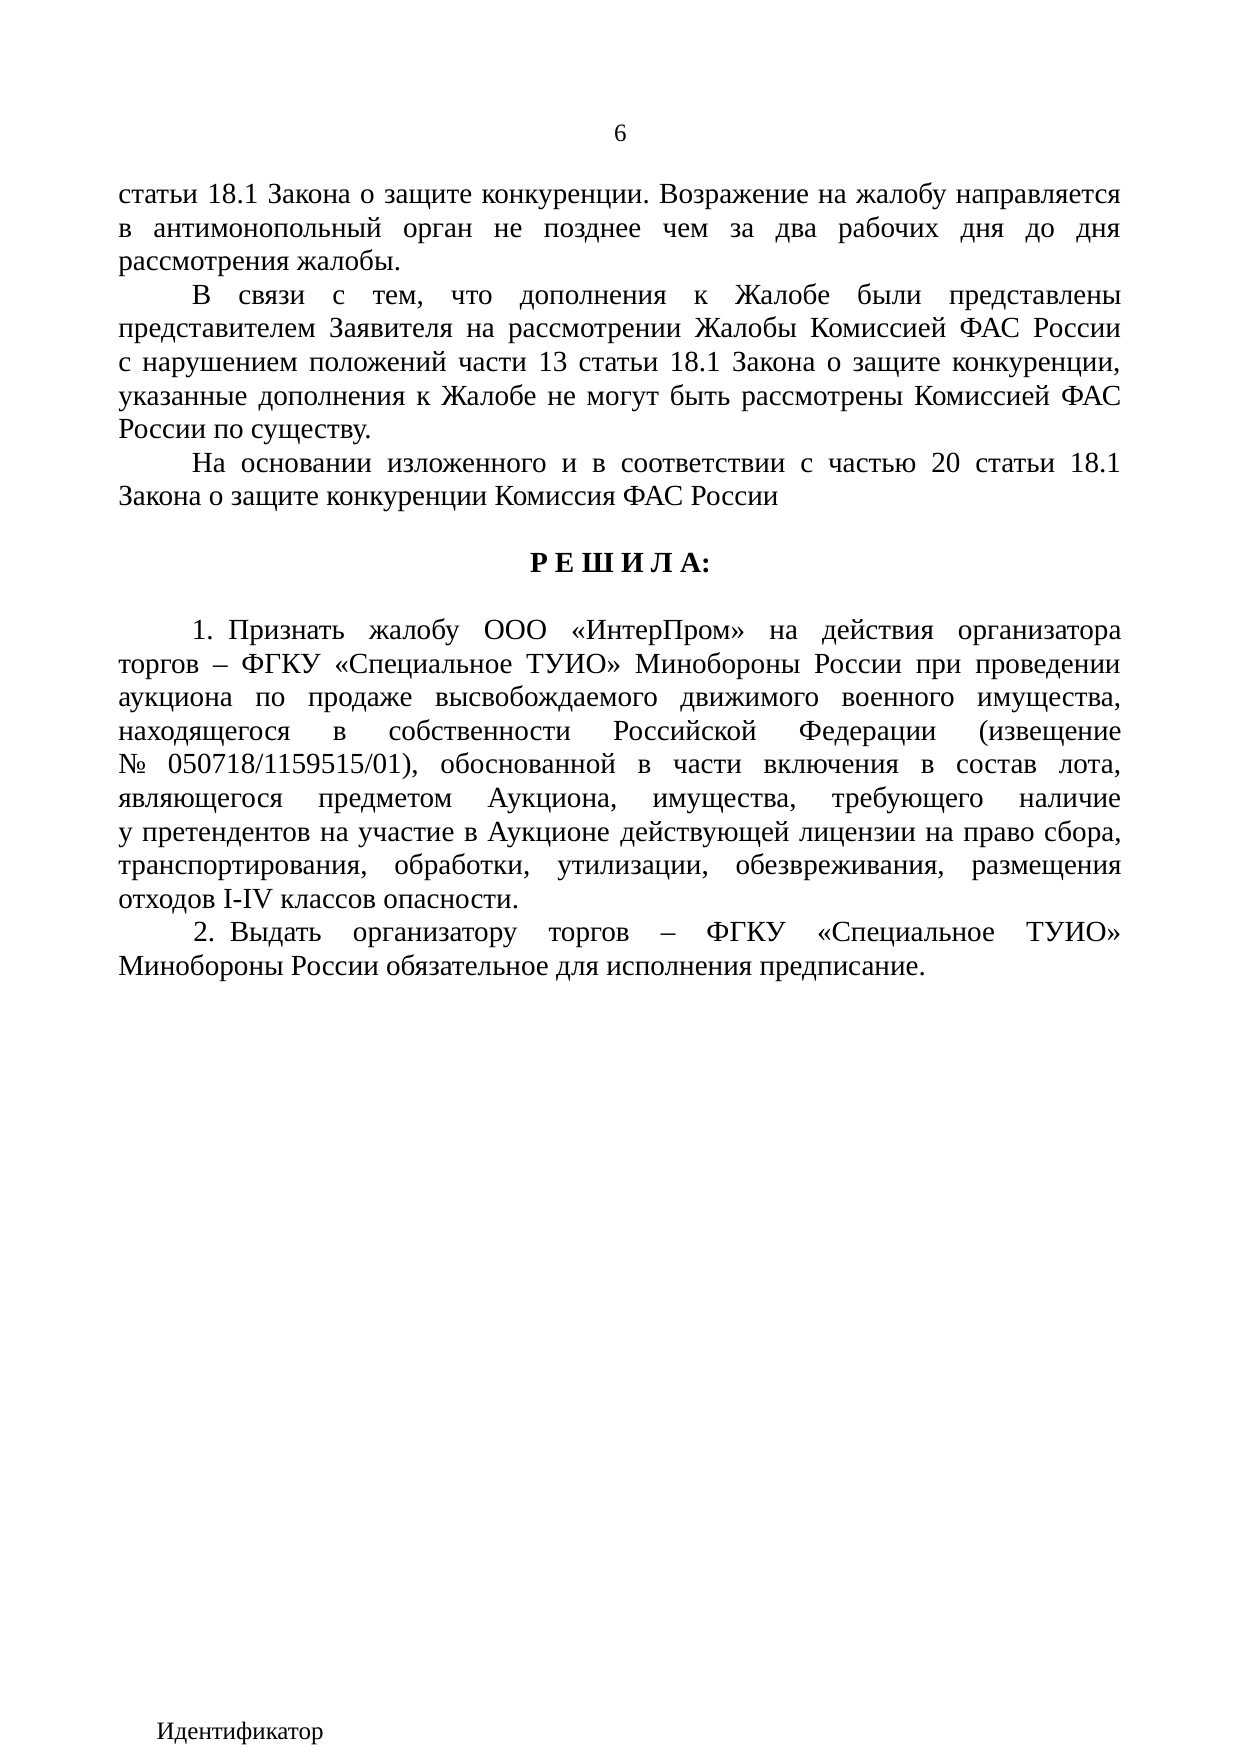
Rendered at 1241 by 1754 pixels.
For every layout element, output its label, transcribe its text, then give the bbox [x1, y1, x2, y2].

text статьи 18.1 Закона о защите конкуренции. Возражение на жалобу направляется в антимонопольный орган не позднее чем за два рабочих дня до дня рассмотрения жалобы. [118, 176, 1122, 277]
text В связи с тем, что дополнения к Жалобе были представлены представителем Заявителя на рассмотрении Жалобы Комиссией ФАС России с нарушением положений части 13 статьи 18.1 Закона о защите конкуренции, указанные дополнения к Жалобе не могут быть рассмотрены Комиссией ФАС России по существу. [118, 277, 1122, 445]
text На основании изложенного и в соответствии с частью 20 статьи 18.1 Закона о защите конкуренции Комиссия ФАС России [118, 445, 1122, 512]
text Р Е Ш И Л А: [118, 545, 1122, 579]
text 2. Выдать организатору торгов – ФГКУ «Специальное ТУИО» Минобороны России обязательное для исполнения предписание. [118, 914, 1122, 981]
text 1. Признать жалобу ООО «ИнтерПром» на действия организатора торгов – ФГКУ «Специальное ТУИО» Минобороны России при проведении аукциона по продаже высвобождаемого движимого военного имущества, находящегося в собственности Российской Федерации (извещение № 050718/1159515/01), обоснованной в части включения в состав лота, являющегося предметом Аукциона, имущества, требующего наличие у претендентов на участие в Аукционе действующей лицензии на право сбора, транспортирования, обработки, утилизации, обезвреживания, размещения отходов I-IV классов опасности. [118, 612, 1122, 914]
